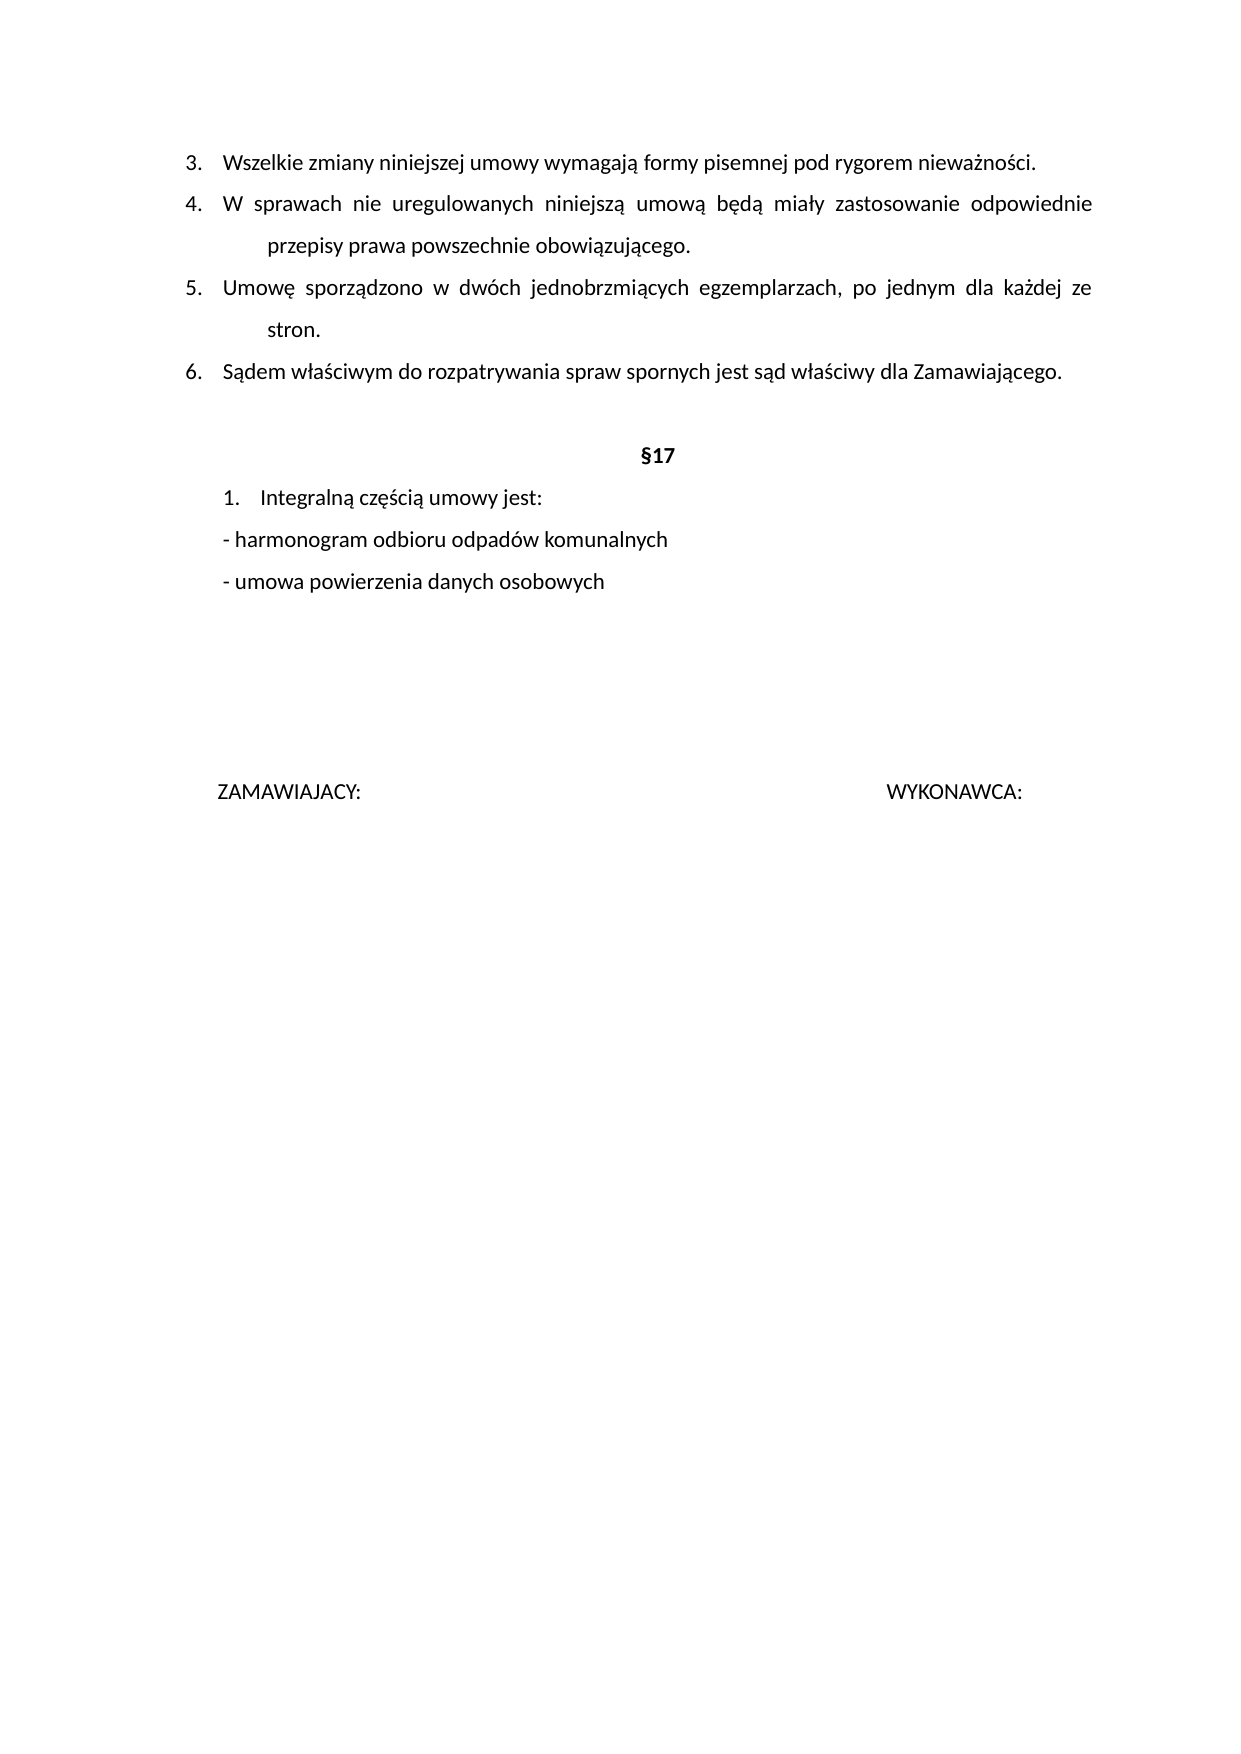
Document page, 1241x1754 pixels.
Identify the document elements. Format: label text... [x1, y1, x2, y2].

list Sądem właściwym do rozpatrywania spraw spornych jest sąd właściwy dla Zamawiającego. [185, 357, 1093, 386]
text §17 [223, 441, 1093, 469]
text - harmonogram odbioru odpadów komunalnych [223, 525, 1093, 553]
list Wszelkie zmiany niniejszej umowy wymagają formy pisemnej pod rygorem nieważności. [185, 148, 1093, 176]
list Umowę sporządzono w dwóch jednobrzmiących egzemplarzach, po jednym dla każdej ze stron. [185, 273, 1093, 343]
text ZAMAWIAJACY: WYKONAWCA: [148, 777, 1093, 805]
text - umowa powierzenia danych osobowych [223, 567, 1093, 595]
list Integralną częścią umowy jest: [223, 483, 1093, 511]
list W sprawach nie uregulowanych niniejszą umową będą miały zastosowanie odpowiednie przepisy prawa powszechnie obowiązującego. [185, 189, 1093, 259]
